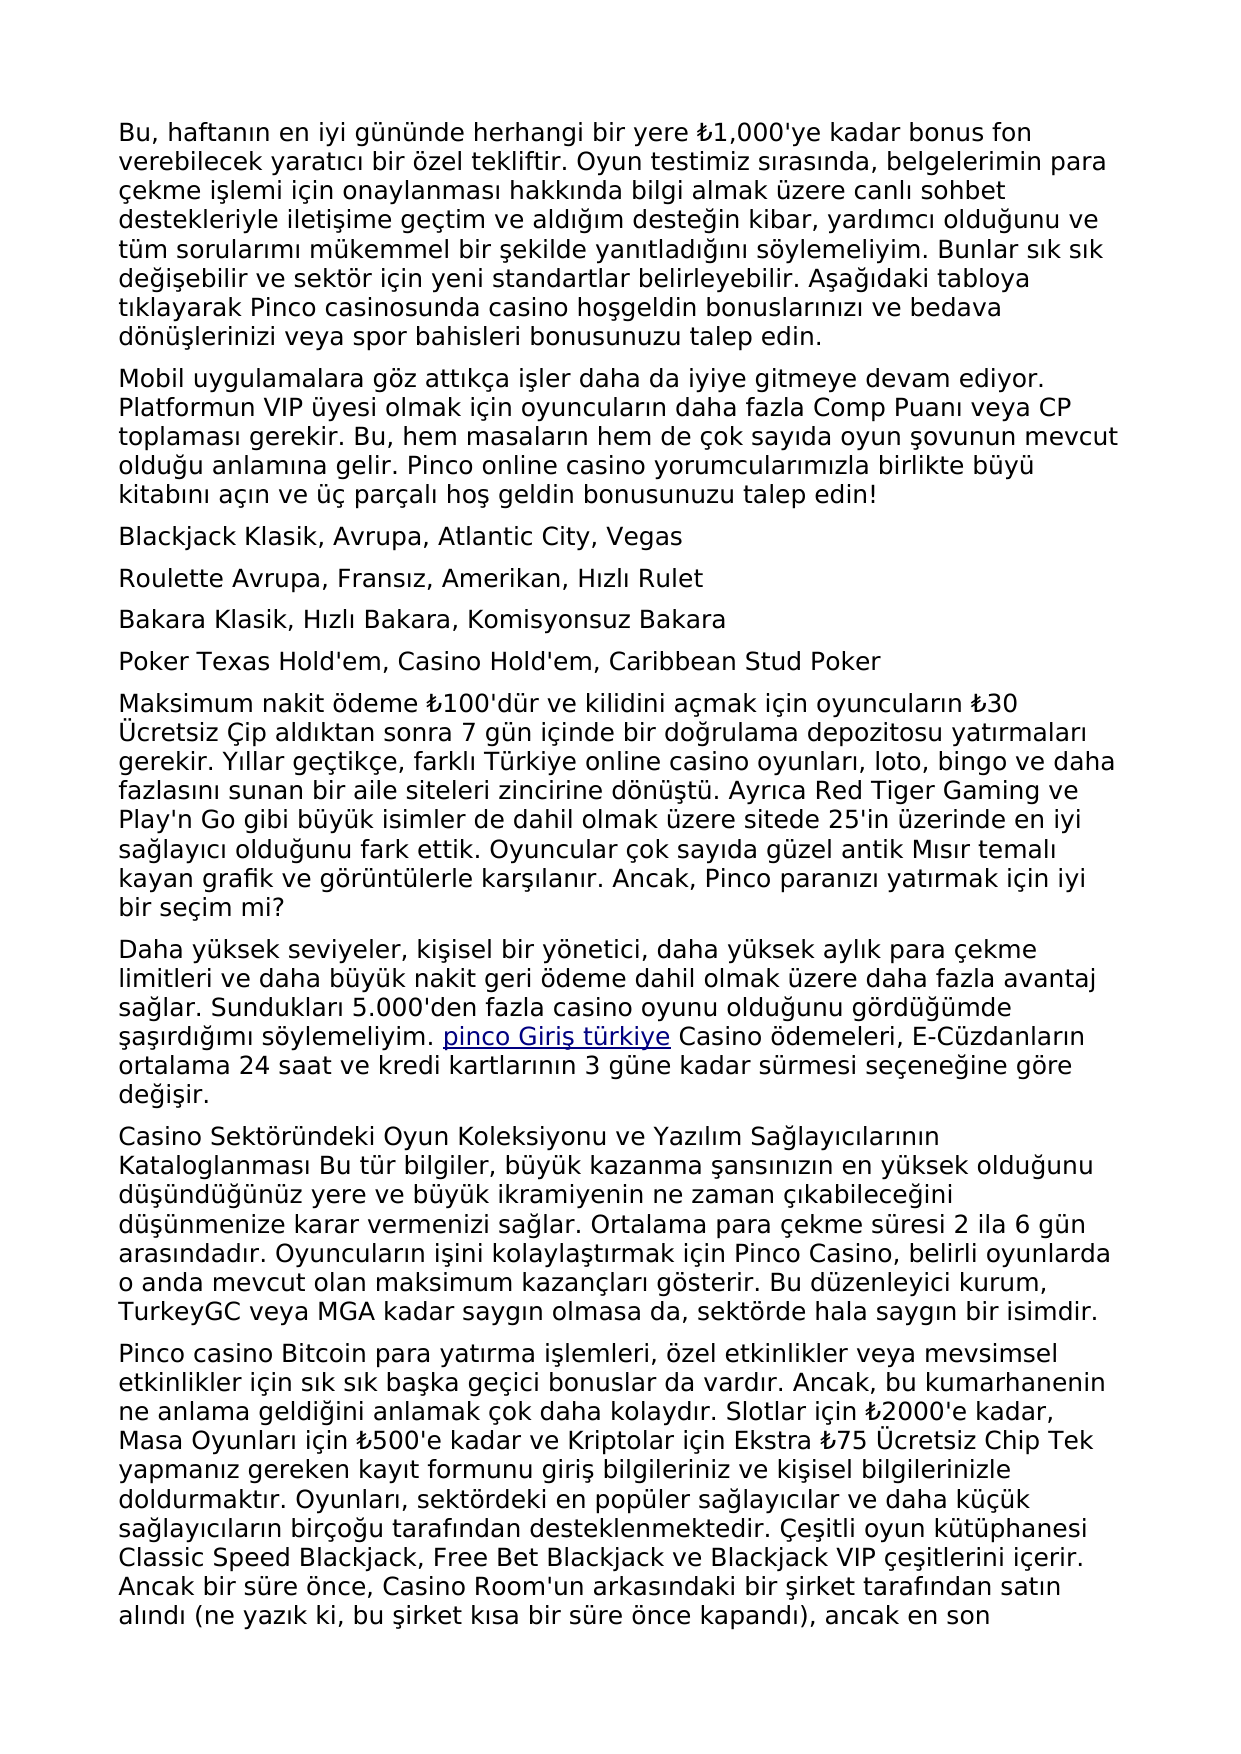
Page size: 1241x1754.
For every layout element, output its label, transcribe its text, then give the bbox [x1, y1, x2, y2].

text Maksimum nakit ödeme ₺100'dür ve kilidini açmak için oyuncuların ₺30 Ücretsiz Çip aldıktan sonra 7 gün içinde bir doğrulama depozitosu yatırmaları gerekir. Yıllar geçtikçe, farklı Türkiye online casino oyunları, loto, bingo ve daha fazlasını sunan bir aile siteleri zincirine dönüştü. Ayrıca Red Tiger Gaming ve Play'n Go gibi büyük isimler de dahil olmak üzere sitede 25'in üzerinde en iyi sağlayıcı olduğunu fark ettik. Oyuncular çok sayıda güzel antik Mısır temalı kayan grafik ve görüntülerle karşılanır. Ancak, Pinco paranızı yatırmak için iyi bir seçim mi? [118, 689, 1122, 922]
text Pinco casino Bitcoin para yatırma işlemleri, özel etkinlikler veya mevsimsel etkinlikler için sık sık başka geçici bonuslar da vardır. Ancak, bu kumarhanenin ne anlama geldiğini anlamak çok daha kolaydır. Slotlar için ₺2000'e kadar, Masa Oyunları için ₺500'e kadar ve Kriptolar için Ekstra ₺75 Ücretsiz Chip Tek yapmanız gereken kayıt formunu giriş bilgileriniz ve kişisel bilgilerinizle doldurmaktır. Oyunları, sektördeki en popüler sağlayıcılar ve daha küçük sağlayıcıların birçoğu tarafından desteklenmektedir. Çeşitli oyun kütüphanesi Classic Speed Blackjack, Free Bet Blackjack ve Blackjack VIP çeşitlerini içerir. Ancak bir süre önce, Casino Room'un arkasındaki bir şirket tarafından satın alındı (ne yazık ki, bu şirket kısa bir süre önce kapandı), ancak en son [118, 1339, 1122, 1631]
text Poker Texas Hold'em, Casino Hold'em, Caribbean Stud Poker [118, 647, 1122, 676]
text Mobil uygulamalara göz attıkça işler daha da iyiye gitmeye devam ediyor. Platformun VIP üyesi olmak için oyuncuların daha fazla Comp Puanı veya CP toplaması gerekir. Bu, hem masaların hem de çok sayıda oyun şovunun mevcut olduğu anlamına gelir. Pinco online casino yorumcularımızla birlikte büyü kitabını açın ve üç parçalı hoş geldin bonusunuzu talep edin! [118, 364, 1122, 510]
text Roulette Avrupa, Fransız, Amerikan, Hızlı Rulet [118, 564, 1122, 593]
text Daha yüksek seviyeler, kişisel bir yönetici, daha yüksek aylık para çekme limitleri ve daha büyük nakit geri ödeme dahil olmak üzere daha fazla avantaj sağlar. Sundukları 5.000'den fazla casino oyunu olduğunu gördüğümde şaşırdığımı söylemeliyim. pinco Giriş türkiye Casino ödemeleri, E-Cüzdanların ortalama 24 saat ve kredi kartlarının 3 güne kadar sürmesi seçeneğine göre değişir. [118, 935, 1122, 1110]
text Bakara Klasik, Hızlı Bakara, Komisyonsuz Bakara [118, 606, 1122, 635]
text Bu, haftanın en iyi gününde herhangi bir yere ₺1,000'ye kadar bonus fon verebilecek yaratıcı bir özel tekliftir. Oyun testimiz sırasında, belgelerimin para çekme işlemi için onaylanması hakkında bilgi almak üzere canlı sohbet destekleriyle iletişime geçtim ve aldığım desteğin kibar, yardımcı olduğunu ve tüm sorularımı mükemmel bir şekilde yanıtladığını söylemeliyim. Bunlar sık sık değişebilir ve sektör için yeni standartlar belirleyebilir. Aşağıdaki tabloya tıklayarak Pinco casinosunda casino hoşgeldin bonuslarınızı ve bedava dönüşlerinizi veya spor bahisleri bonusunuzu talep edin. [118, 118, 1122, 351]
text Blackjack Klasik, Avrupa, Atlantic City, Vegas [118, 522, 1122, 551]
text Casino Sektöründeki Oyun Koleksiyonu ve Yazılım Sağlayıcılarının Kataloglanması Bu tür bilgiler, büyük kazanma şansınızın en yüksek olduğunu düşündüğünüz yere ve büyük ikramiyenin ne zaman çıkabileceğini düşünmenize karar vermenizi sağlar. Ortalama para çekme süresi 2 ila 6 gün arasındadır. Oyuncuların işini kolaylaştırmak için Pinco Casino, belirli oyunlarda o anda mevcut olan maksimum kazançları gösterir. Bu düzenleyici kurum, TurkeyGC veya MGA kadar saygın olmasa da, sektörde hala saygın bir isimdir. [118, 1122, 1122, 1326]
